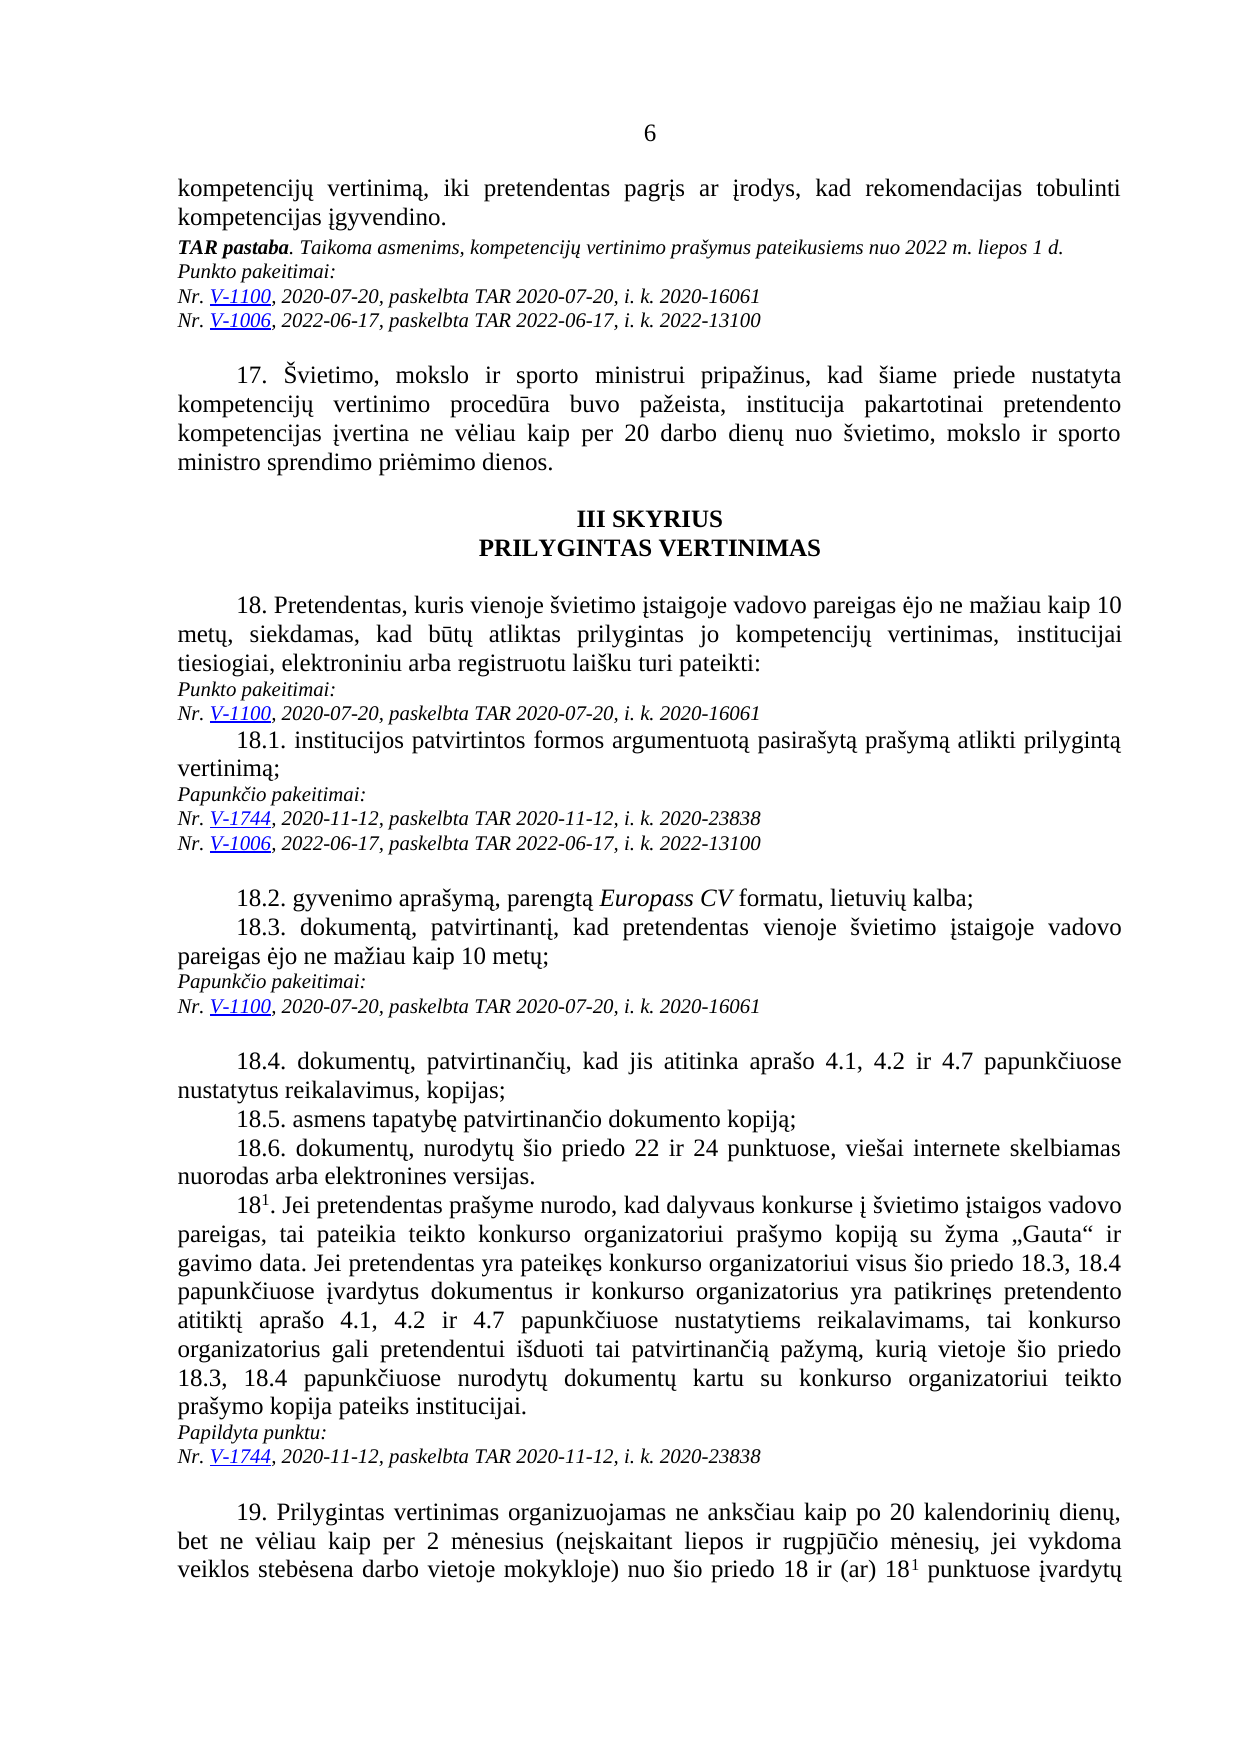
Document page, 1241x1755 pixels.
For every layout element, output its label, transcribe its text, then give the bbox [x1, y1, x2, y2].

text Nr. V-1006, 2022-06-17, paskelbta TAR 2022-06-17, i. k. 2022-13100 [177, 830, 1122, 854]
text 18.3. dokumentą, patvirtinantį, kad pretendentas vienoje švietimo įstaigoje vadovo pareigas ėjo ne mažiau kaip 10 metų; [177, 912, 1122, 969]
text PRILYGINTAS VERTINIMAS [177, 533, 1122, 562]
text 18. Pretendentas, kuris vienoje švietimo įstaigoje vadovo pareigas ėjo ne mažiau kaip 10 metų, siekdamas, kad būtų atliktas prilygintas jo kompetencijų vertinimas, institucijai tiesiogiai, elektroniniu arba registruotu laišku turi pateikti: [177, 590, 1122, 677]
text Punkto pakeitimai: [177, 259, 1122, 283]
text Nr. V-1100, 2020-07-20, paskelbta TAR 2020-07-20, i. k. 2020-16061 [177, 701, 1122, 725]
text Nr. V-1100, 2020-07-20, paskelbta TAR 2020-07-20, i. k. 2020-16061 [177, 283, 1122, 308]
text 18.2. gyvenimo aprašymą, parengtą Europass CV formatu, lietuvių kalba; [236, 883, 1122, 912]
text kompetencijų vertinimą, iki pretendentas pagrįs ar įrodys, kad rekomendacijas tobulinti kompetencijas įgyvendino. [177, 173, 1122, 231]
text Nr. V-1100, 2020-07-20, paskelbta TAR 2020-07-20, i. k. 2020-16061 [177, 993, 1122, 1018]
text Papildyta punktu: [177, 1420, 1122, 1444]
text Nr. V-1744, 2020-11-12, paskelbta TAR 2020-11-12, i. k. 2020-23838 [177, 1444, 1122, 1468]
text 18.4. dokumentų, patvirtinančių, kad jis atitinka aprašo 4.1, 4.2 ir 4.7 papunkčiuose nustatytus reikalavimus, kopijas; [177, 1046, 1122, 1104]
text III SKYRIUS [177, 504, 1122, 533]
text 18.1. institucijos patvirtintos formos argumentuotą pasirašytą prašymą atlikti prilygintą vertinimą; [177, 725, 1122, 782]
text 19. Prilygintas vertinimas organizuojamas ne anksčiau kaip po 20 kalendorinių dienų, bet ne vėliau kaip per 2 mėnesius (neįskaitant liepos ir rugpjūčio mėnesių, jei vykdoma veiklos stebėsena darbo vietoje mokykloje) nuo šio priedo 18 ir (ar) 181 punktuose įvardytų [177, 1497, 1122, 1583]
text 181. Jei pretendentas prašyme nurodo, kad dalyvaus konkurse į švietimo įstaigos vadovo pareigas, tai pateikia teikto konkurso organizatoriui prašymo kopiją su žyma „Gauta“ ir gavimo data. Jei pretendentas yra pateikęs konkurso organizatoriui visus šio priedo 18.3, 18.4 papunkčiuose įvardytus dokumentus ir konkurso organizatorius yra patikrinęs pretendento atitiktį aprašo 4.1, 4.2 ir 4.7 papunkčiuose nustatytiems reikalavimams, tai konkurso organizatorius gali pretendentui išduoti tai patvirtinančią pažymą, kurią vietoje šio priedo 18.3, 18.4 papunkčiuose nurodytų dokumentų kartu su konkurso organizatoriui teikto prašymo kopija pateiks institucijai. [177, 1190, 1122, 1420]
text 18.6. dokumentų, nurodytų šio priedo 22 ir 24 punktuose, viešai internete skelbiamas nuorodas arba elektronines versijas. [177, 1133, 1122, 1190]
text TAR pastaba. Taikoma asmenims, kompetencijų vertinimo prašymus pateikusiems nuo 2022 m. liepos 1 d. [177, 231, 1122, 259]
text Papunkčio pakeitimai: [177, 782, 1122, 806]
text Nr. V-1006, 2022-06-17, paskelbta TAR 2022-06-17, i. k. 2022-13100 [177, 308, 1122, 332]
text Papunkčio pakeitimai: [177, 969, 1122, 993]
text Punkto pakeitimai: [177, 677, 1122, 701]
text 18.5. asmens tapatybę patvirtinančio dokumento kopiją; [177, 1104, 1122, 1133]
text Nr. V-1744, 2020-11-12, paskelbta TAR 2020-11-12, i. k. 2020-23838 [177, 806, 1122, 830]
text 17. Švietimo, mokslo ir sporto ministrui pripažinus, kad šiame priede nustatyta kompetencijų vertinimo procedūra buvo pažeista, institucija pakartotinai pretendento kompetencijas įvertina ne vėliau kaip per 20 darbo dienų nuo švietimo, mokslo ir sporto ministro sprendimo priėmimo dienos. [177, 360, 1122, 475]
